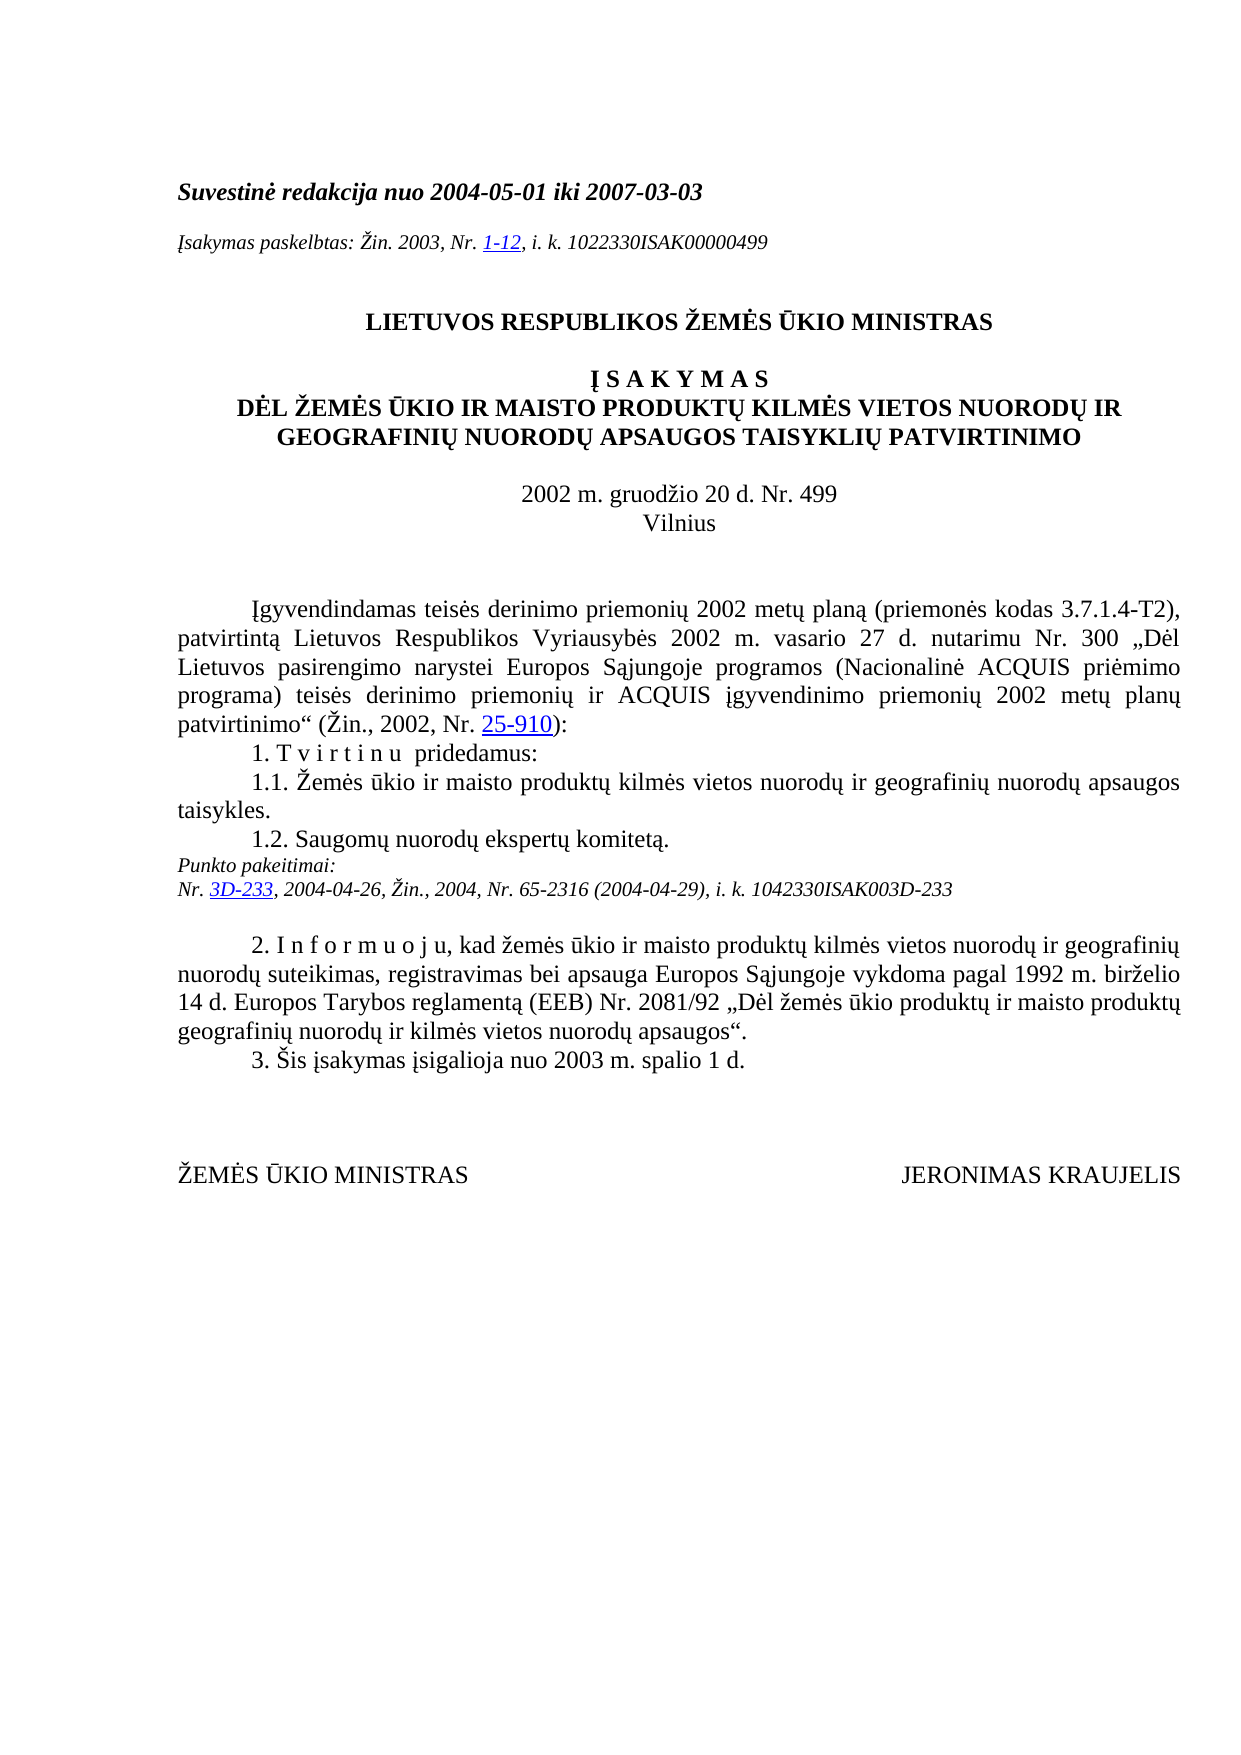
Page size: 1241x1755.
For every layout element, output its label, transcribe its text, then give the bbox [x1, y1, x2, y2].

text ŽEMĖS ŪKIO MINISTRAS JERONIMAS KRAUJELIS [177, 1160, 1181, 1189]
text 2. Informuoju, kad žemės ūkio ir maisto produktų kilmės vietos nuorodų ir geografinių nuorodų suteikimas, registravimas bei apsauga Europos Sąjungoje vykdoma pagal 1992 m. birželio 14 d. Europos Tarybos reglamentą (EEB) Nr. 2081/92 „Dėl žemės ūkio produktų ir maisto produktų geografinių nuorodų ir kilmės vietos nuorodų apsaugos“. [177, 930, 1181, 1045]
text 3. Šis įsakymas įsigalioja nuo 2003 m. spalio 1 d. [177, 1045, 1181, 1074]
text Įsakymas paskelbtas: Žin. 2003, Nr. 1-12, i. k. 1022330ISAK00000499 [177, 230, 1181, 254]
text Į S A K Y M A S [177, 364, 1181, 393]
text Nr. 3D-233, 2004-04-26, Žin., 2004, Nr. 65-2316 (2004-04-29), i. k. 1042330ISAK003D-233 [177, 877, 1181, 901]
text Punkto pakeitimai: [177, 853, 1181, 877]
text 1.2. Saugomų nuorodų ekspertų komitetą. [177, 824, 1181, 853]
text 2002 m. gruodžio 20 d. Nr. 499 [177, 479, 1181, 508]
text LIETUVOS RESPUBLIKOS ŽEMĖS ŪKIO MINISTRAS [177, 307, 1181, 336]
text Įgyvendindamas teisės derinimo priemonių 2002 metų planą (priemonės kodas 3.7.1.4-T2), patvirtintą Lietuvos Respublikos Vyriausybės 2002 m. vasario 27 d. nutarimu Nr. 300 „Dėl Lietuvos pasirengimo narystei Europos Sąjungoje programos (Nacionalinė ACQUIS priėmimo programa) teisės derinimo priemonių ir ACQUIS įgyvendinimo priemonių 2002 metų planų patvirtinimo“ (Žin., 2002, Nr. 25-910): [177, 594, 1181, 738]
text Vilnius [177, 508, 1181, 537]
text Suvestinė redakcija nuo 2004-05-01 iki 2007-03-03 [177, 177, 1181, 206]
text DĖL ŽEMĖS ŪKIO IR MAISTO PRODUKTŲ KILMĖS VIETOS NUORODŲ IR GEOGRAFINIŲ NUORODŲ APSAUGOS TAISYKLIŲ PATVIRTINIMO [177, 393, 1181, 451]
text 1.1. Žemės ūkio ir maisto produktų kilmės vietos nuorodų ir geografinių nuorodų apsaugos taisykles. [177, 767, 1181, 824]
text 1. Tvirtinu pridedamus: [177, 738, 1181, 767]
